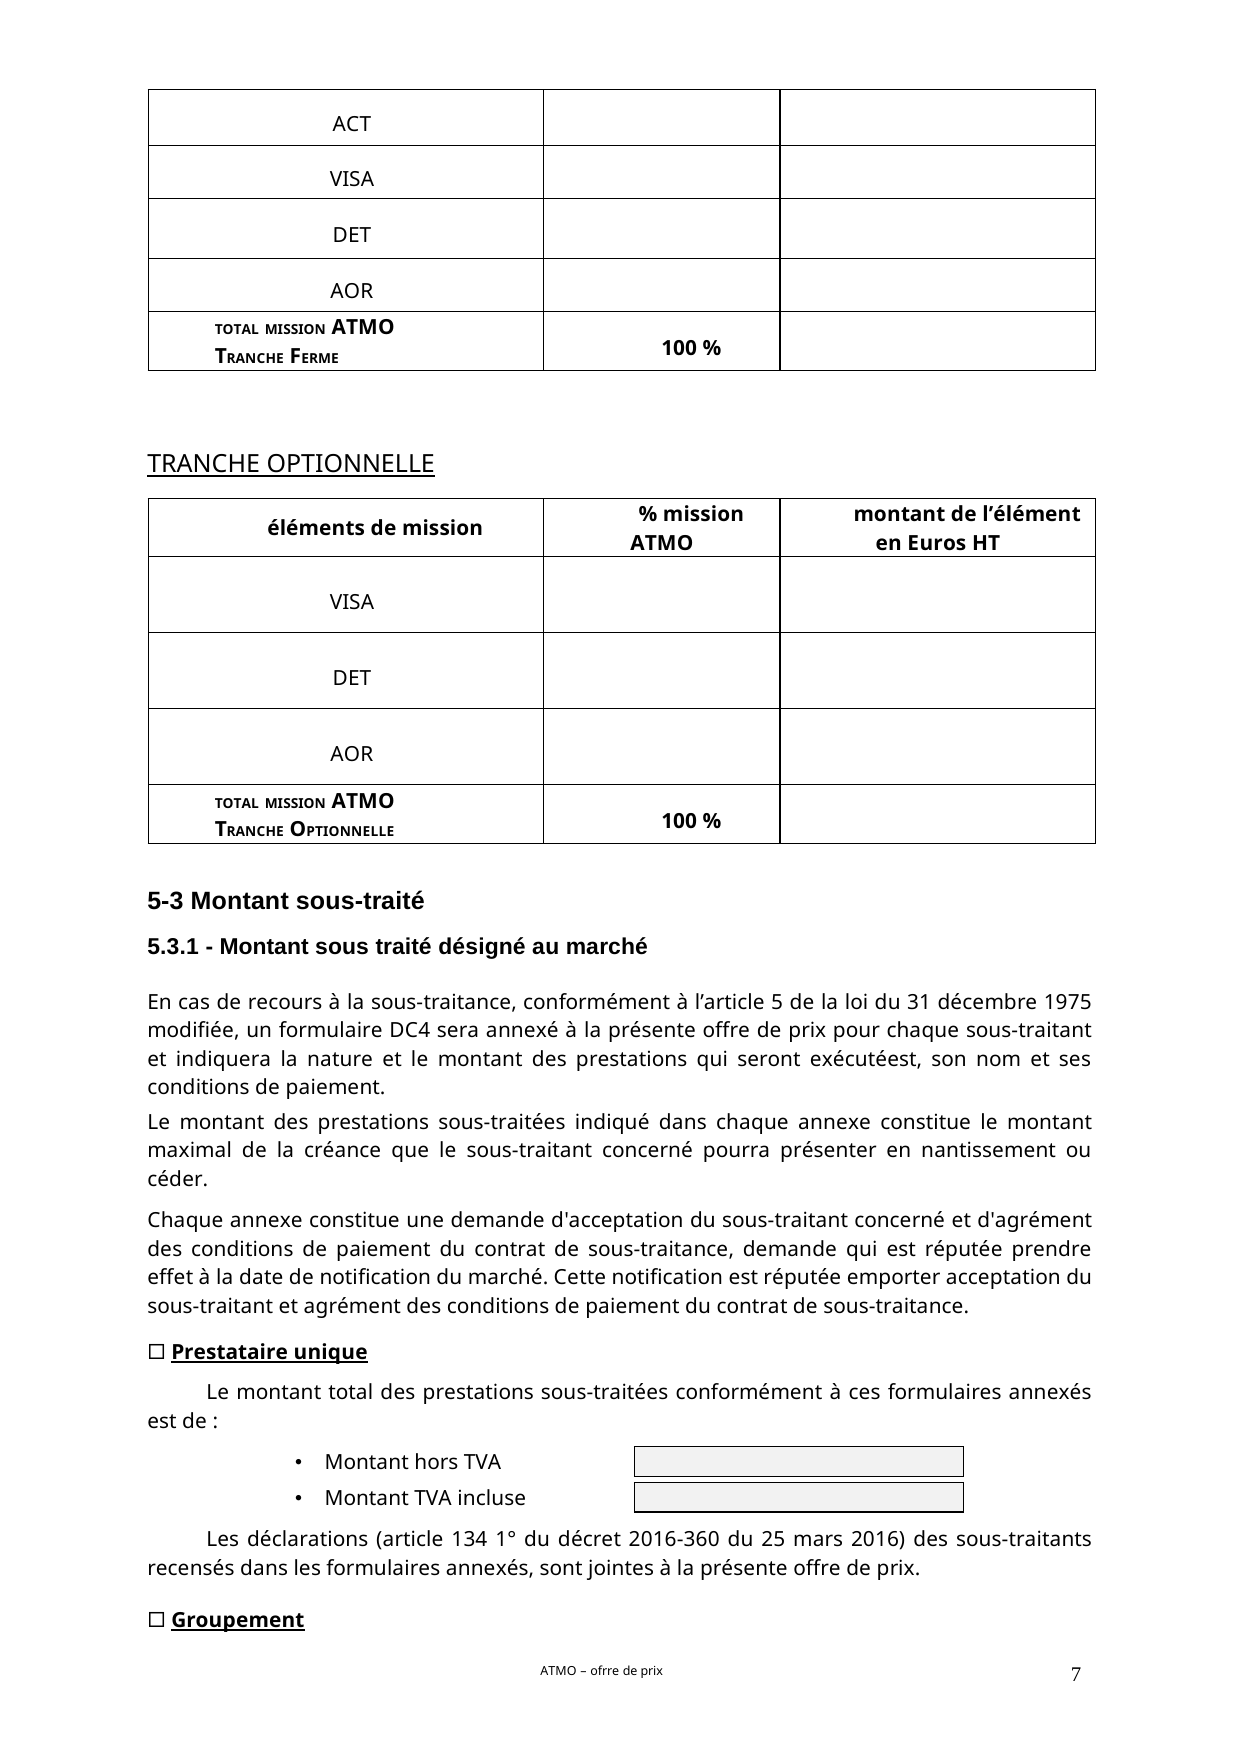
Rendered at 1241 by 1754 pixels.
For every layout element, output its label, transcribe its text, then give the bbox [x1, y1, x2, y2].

table_cell [964, 1482, 980, 1511]
table_header % mission ATMO [544, 499, 779, 556]
table_cell [781, 557, 1095, 632]
table_header [635, 1447, 963, 1476]
table_cell [544, 90, 779, 145]
text En cas de recours à la sous-traitance, conformément à l’article 5 de la loi du 31 décembre 1975 modifiée, un formulaire DC4 sera annexé à la présente offre de prix pour chaque sous-traitant et indiquera la nature et le montant des prestations qui seront exécutéest, son nom et ses conditions de paiement. [147, 987, 1093, 1101]
subtitle 5.3.1 - Montant sous traité désigné au marché [147, 932, 1093, 959]
table_cell VISA [149, 557, 543, 632]
table_cell AOR [149, 259, 543, 311]
table_cell [781, 199, 1095, 257]
table_cell total mission ATMO Tranche Optionnelle [149, 785, 543, 843]
table_header Montant hors TVA [295, 1446, 634, 1476]
table_cell [781, 90, 1095, 145]
table_cell [544, 709, 779, 784]
table_cell [964, 1476, 980, 1482]
table_cell [544, 557, 779, 632]
table_cell ACT [149, 90, 543, 145]
table_cell 100 % [544, 785, 779, 843]
table_cell [634, 1477, 963, 1482]
table_cell [781, 785, 1095, 843]
table_cell DET [149, 199, 543, 257]
table_cell Montant TVA incluse [295, 1482, 634, 1511]
table_cell [781, 709, 1095, 784]
table_cell [781, 312, 1095, 369]
table_cell [635, 1483, 963, 1511]
table_cell [781, 146, 1095, 198]
text Le montant des prestations sous-traitées indiqué dans chaque annexe constitue le montant maximal de la créance que le sous-traitant concerné pourra présenter en nantissement ou céder. [147, 1107, 1093, 1192]
text Le montant total des prestations sous-traitées conformément à ces formulaires annexés est de : [147, 1377, 1093, 1434]
text Chaque annexe constitue une demande d'acceptation du sous-traitant concerné et d'agrément des conditions de paiement du contrat de sous-traitance, demande qui est réputée prendre effet à la date de notification du marché. Cette notification est réputée emporter acceptation du sous-traitant et agrément des conditions de paiement du contrat de sous-traitance. [147, 1205, 1093, 1319]
table_cell [544, 633, 779, 708]
table_cell DET [149, 633, 543, 708]
table_cell 100 % [544, 312, 779, 369]
table_header [964, 1446, 980, 1476]
table_cell [781, 259, 1095, 311]
table_header montant de l’élément en Euros HT [781, 499, 1095, 556]
text  Prestataire unique [147, 1337, 1093, 1365]
text TRANCHE OPTIONNELLE [147, 446, 1093, 480]
table_cell [295, 1476, 634, 1482]
table_cell [544, 259, 779, 311]
text Les déclarations (article 134 1° du décret 2016-360 du 25 mars 2016) des sous-traitants recensés dans les formulaires annexés, sont jointes à la présente offre de prix. [147, 1524, 1093, 1581]
text  Groupement [147, 1605, 1093, 1633]
subtitle 5-3 Montant sous-traité [147, 886, 1093, 915]
table_cell AOR [149, 709, 543, 784]
table_header éléments de mission [149, 499, 543, 556]
table_cell VISA [149, 146, 543, 198]
table_cell [781, 633, 1095, 708]
table_cell [544, 146, 779, 198]
table_cell [544, 199, 779, 257]
table_cell total mission ATMO Tranche Ferme [149, 312, 543, 369]
